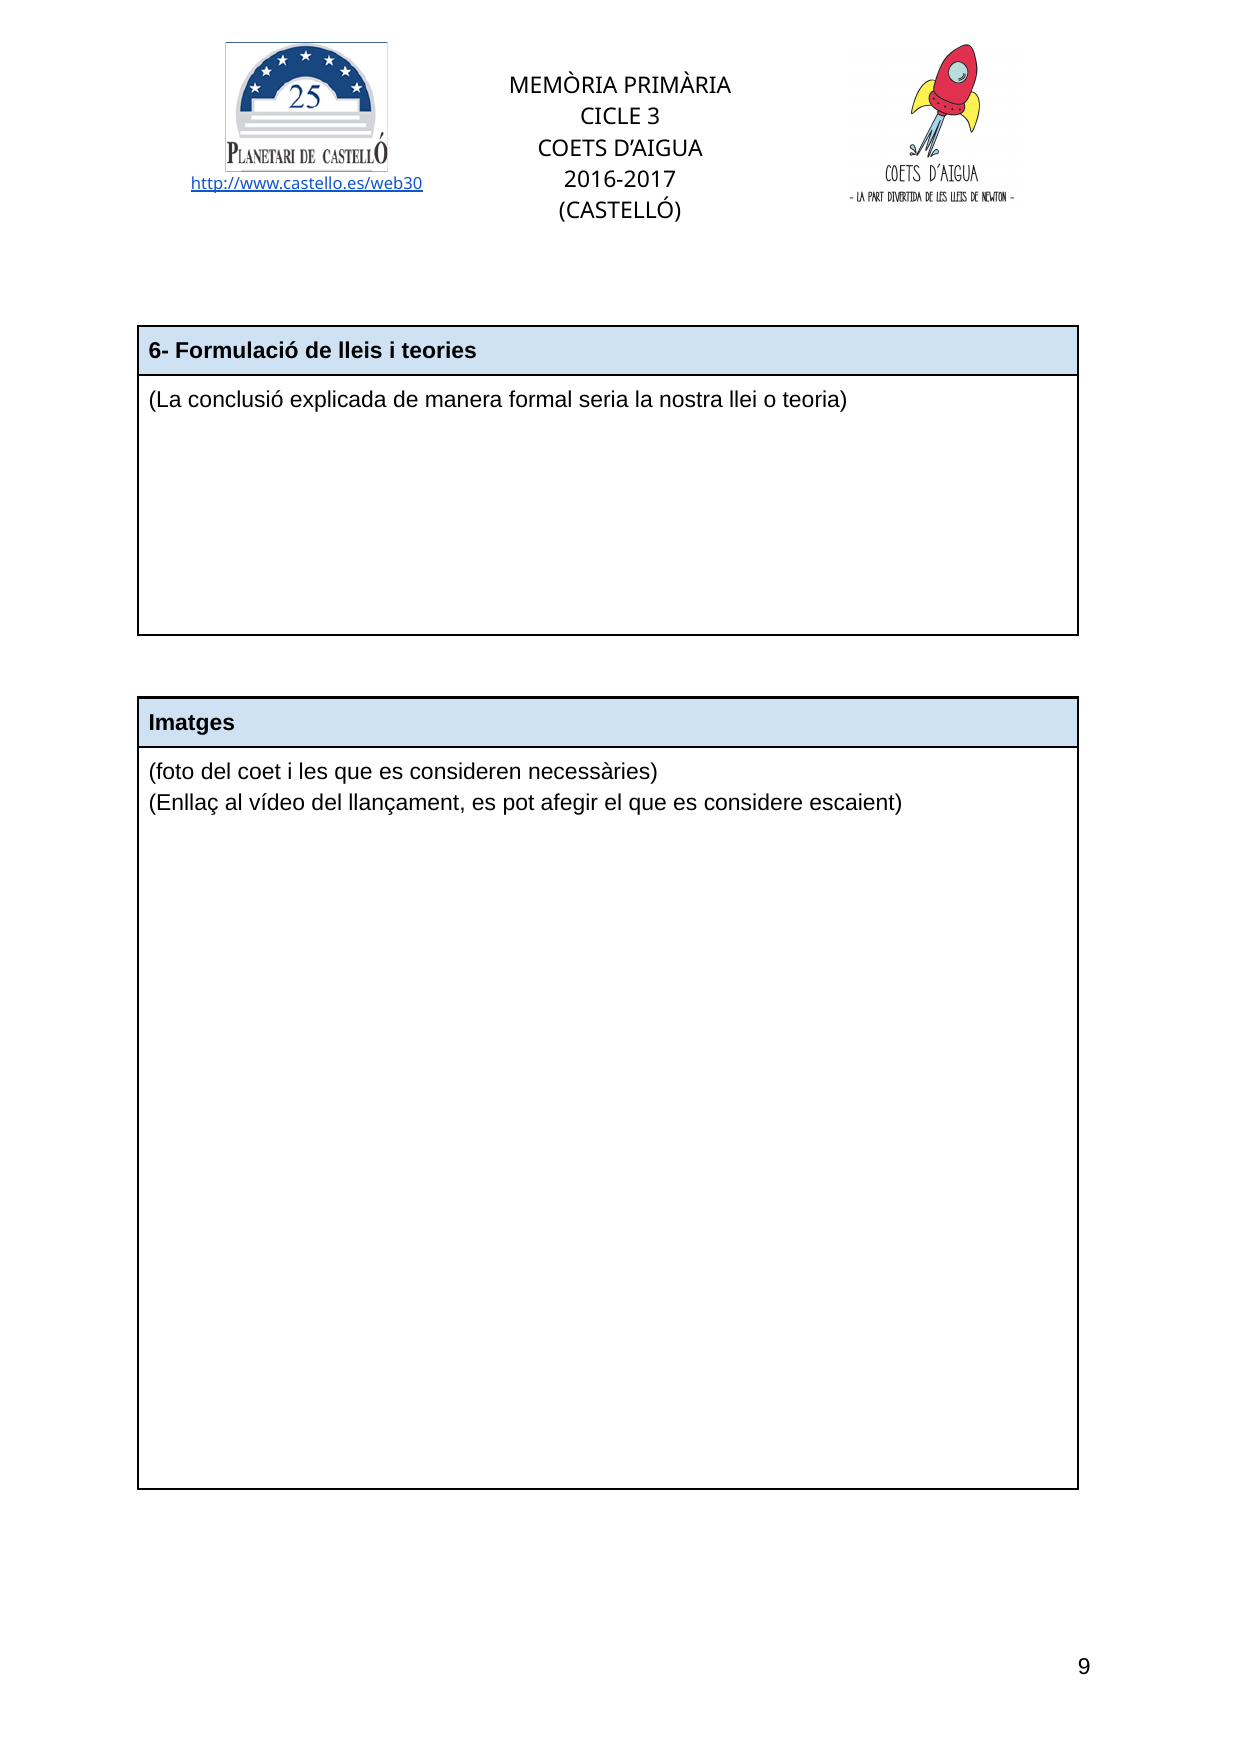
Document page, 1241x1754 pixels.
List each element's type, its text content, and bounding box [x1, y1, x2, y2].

table_cell (La conclusió explicada de manera formal seria la nostra llei o teoria) [139, 376, 1077, 634]
table_header Imatges [139, 699, 1077, 746]
table_cell (foto del coet i les que es consideren necessàries) (Enllaç al vídeo del llançament, es pot afegir el que es considere escaient) [139, 748, 1077, 1488]
table_header 6- Formulació de lleis i teories [139, 327, 1077, 374]
picture [841, 42, 1027, 210]
picture [225, 42, 388, 172]
